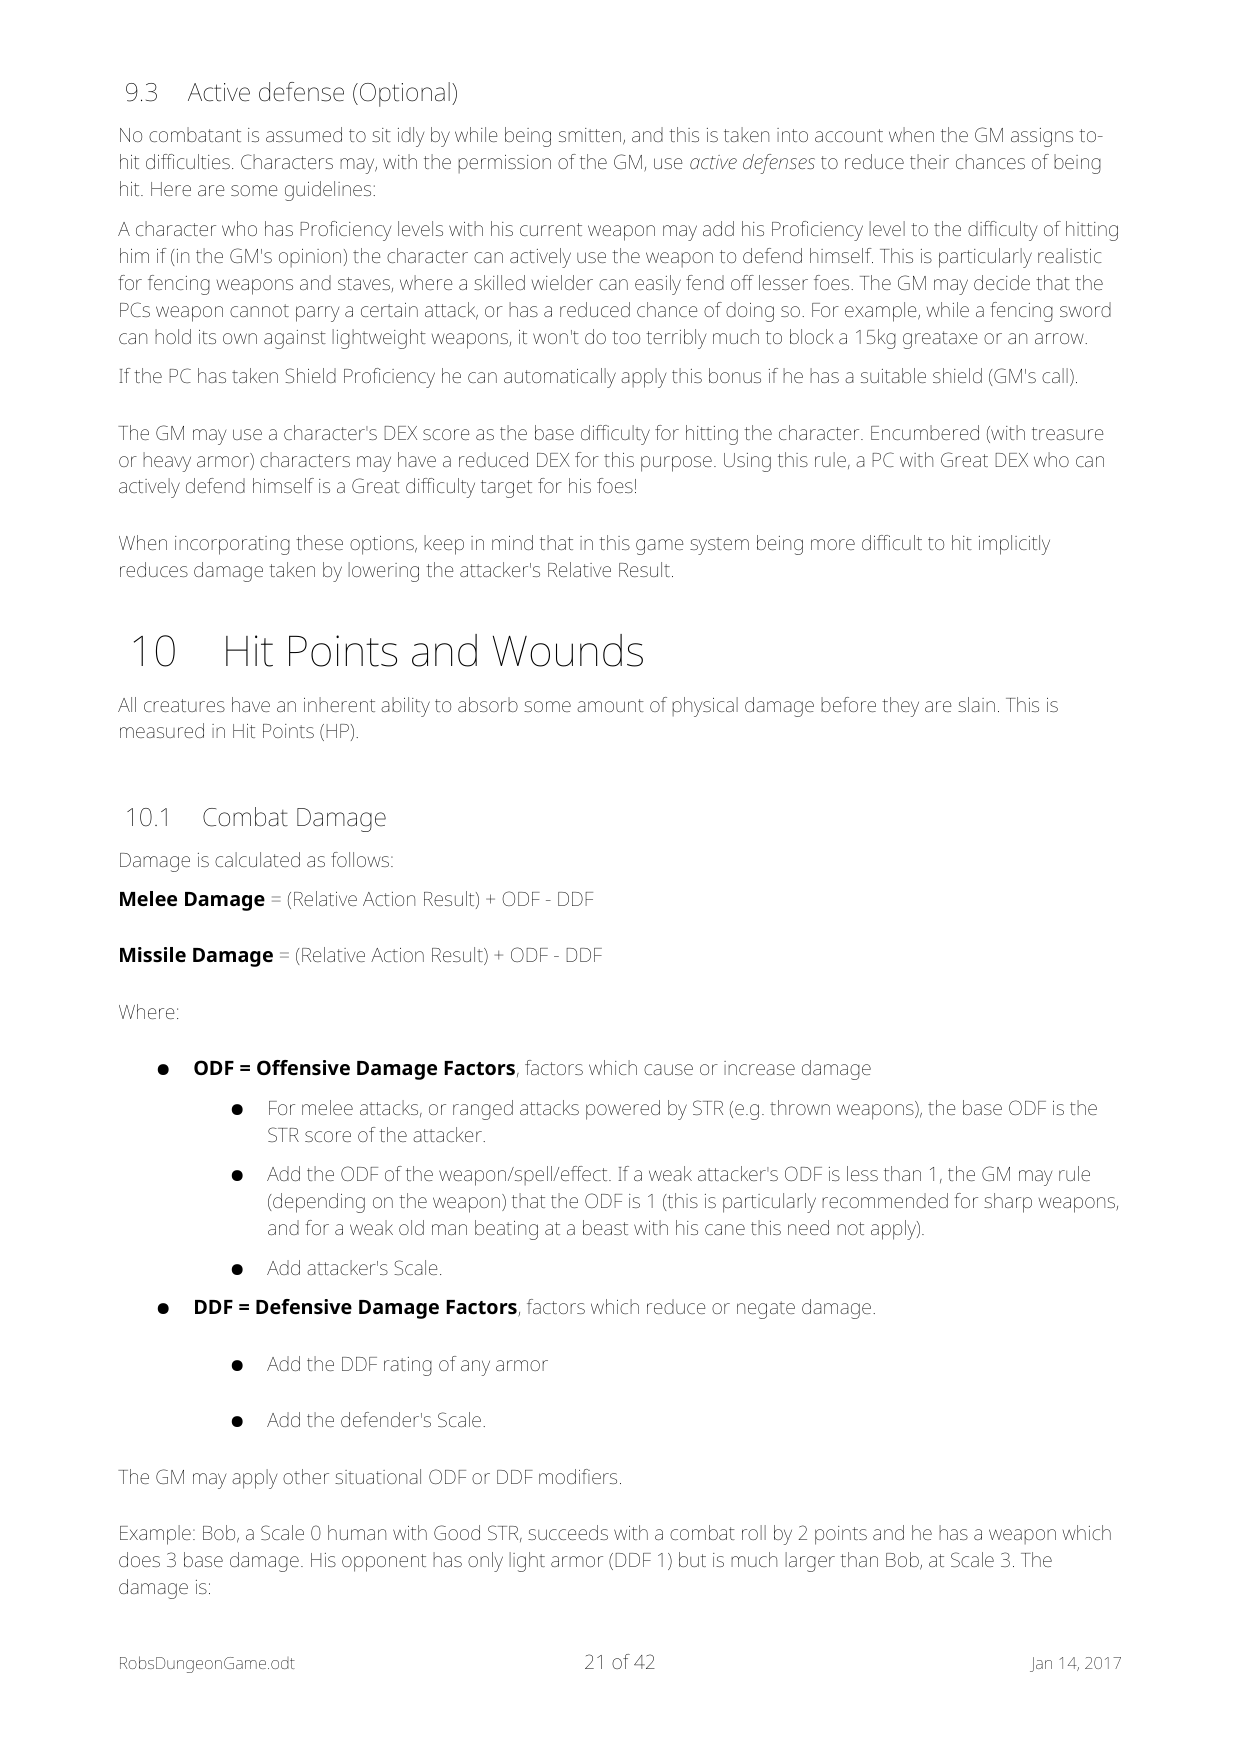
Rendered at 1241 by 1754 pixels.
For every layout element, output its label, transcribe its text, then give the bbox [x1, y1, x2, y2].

text No combatant is assumed to sit idly by while being smitten, and this is taken into account when the GM assigns to-hit difficulties. Characters may, with the permission of the GM, use active defenses to reduce their chances of being hit. Here are some guidelines: [118, 122, 1122, 202]
text Where: [118, 998, 1122, 1025]
subtitle Hit Points and Wounds [118, 621, 1122, 678]
text The GM may use a character's DEX score as the base difficulty for hitting the character. Encumbered (with treasure or heavy armor) characters may have a reduced DEX for this purpose. Using this rule, a PC with Great DEX who can actively defend himself is a Great difficulty target for his foes! [118, 419, 1122, 500]
text A character who has Proficiency levels with his current weapon may add his Proficiency level to the difficulty of hitting him if (in the GM's opinion) the character can actively use the weapon to defend himself. This is particularly realistic for fencing weapons and staves, where a skilled wielder can easily fend off lesser foes. The GM may decide that the PCs weapon cannot parry a certain attack, or has a reduced chance of doing so. For example, while a fencing sword can hold its own against lightweight weapons, it won't do too terribly much to block a 15kg greataxe or an arrow. [118, 215, 1122, 350]
text Melee Damage = (Relative Action Result) + ODF - DDF [118, 885, 1122, 912]
list Add the defender's Scale. [229, 1406, 1122, 1433]
list ODF = Offensive Damage Factors, factors which cause or increase damage [156, 1055, 1122, 1082]
list DDF = Defensive Damage Factors, factors which reduce or negate damage. [156, 1293, 1122, 1321]
text When incorporating these options, keep in mind that in this game system being more difficult to hit implicitly reduces damage taken by lowering the attacker's Relative Result. [118, 529, 1122, 583]
subtitle Combat Damage [118, 799, 1122, 833]
text If the PC has taken Shield Proficiency he can automatically apply this bonus if he has a suitable shield (GM's call). [118, 362, 1122, 389]
text All creatures have an inherent ability to absorb some amount of physical damage before they are slain. This is measured in Hit Points (HP). [118, 691, 1122, 745]
subtitle Active defense (Optional) [118, 75, 1122, 109]
text Damage is calculated as follows: [118, 846, 1122, 873]
text Missile Damage = (Relative Action Result) + ODF - DDF [118, 942, 1122, 969]
list Add the ODF of the weapon/spell/effect. If a weak attacker's ODF is less than 1, the GM may rule (depending on the weapon) that the ODF is 1 (this is particularly recommended for sharp weapons, and for a weak old man beating at a beast with his cane this need not apply). [229, 1161, 1122, 1242]
list For melee attacks, or ranged attacks powered by STR (e.g. thrown weapons), the base ODF is the STR score of the attacker. [229, 1094, 1122, 1148]
list Add attacker's Scale. [229, 1254, 1122, 1281]
text Example: Bob, a Scale 0 human with Good STR, succeeds with a combat roll by 2 points and he has a weapon which does 3 base damage. His opponent has only light armor (DDF 1) but is much larger than Bob, at Scale 3. The damage is: [118, 1519, 1122, 1600]
list Add the DDF rating of any armor [229, 1350, 1122, 1377]
text The GM may apply other situational ODF or DDF modifiers. [118, 1463, 1122, 1490]
